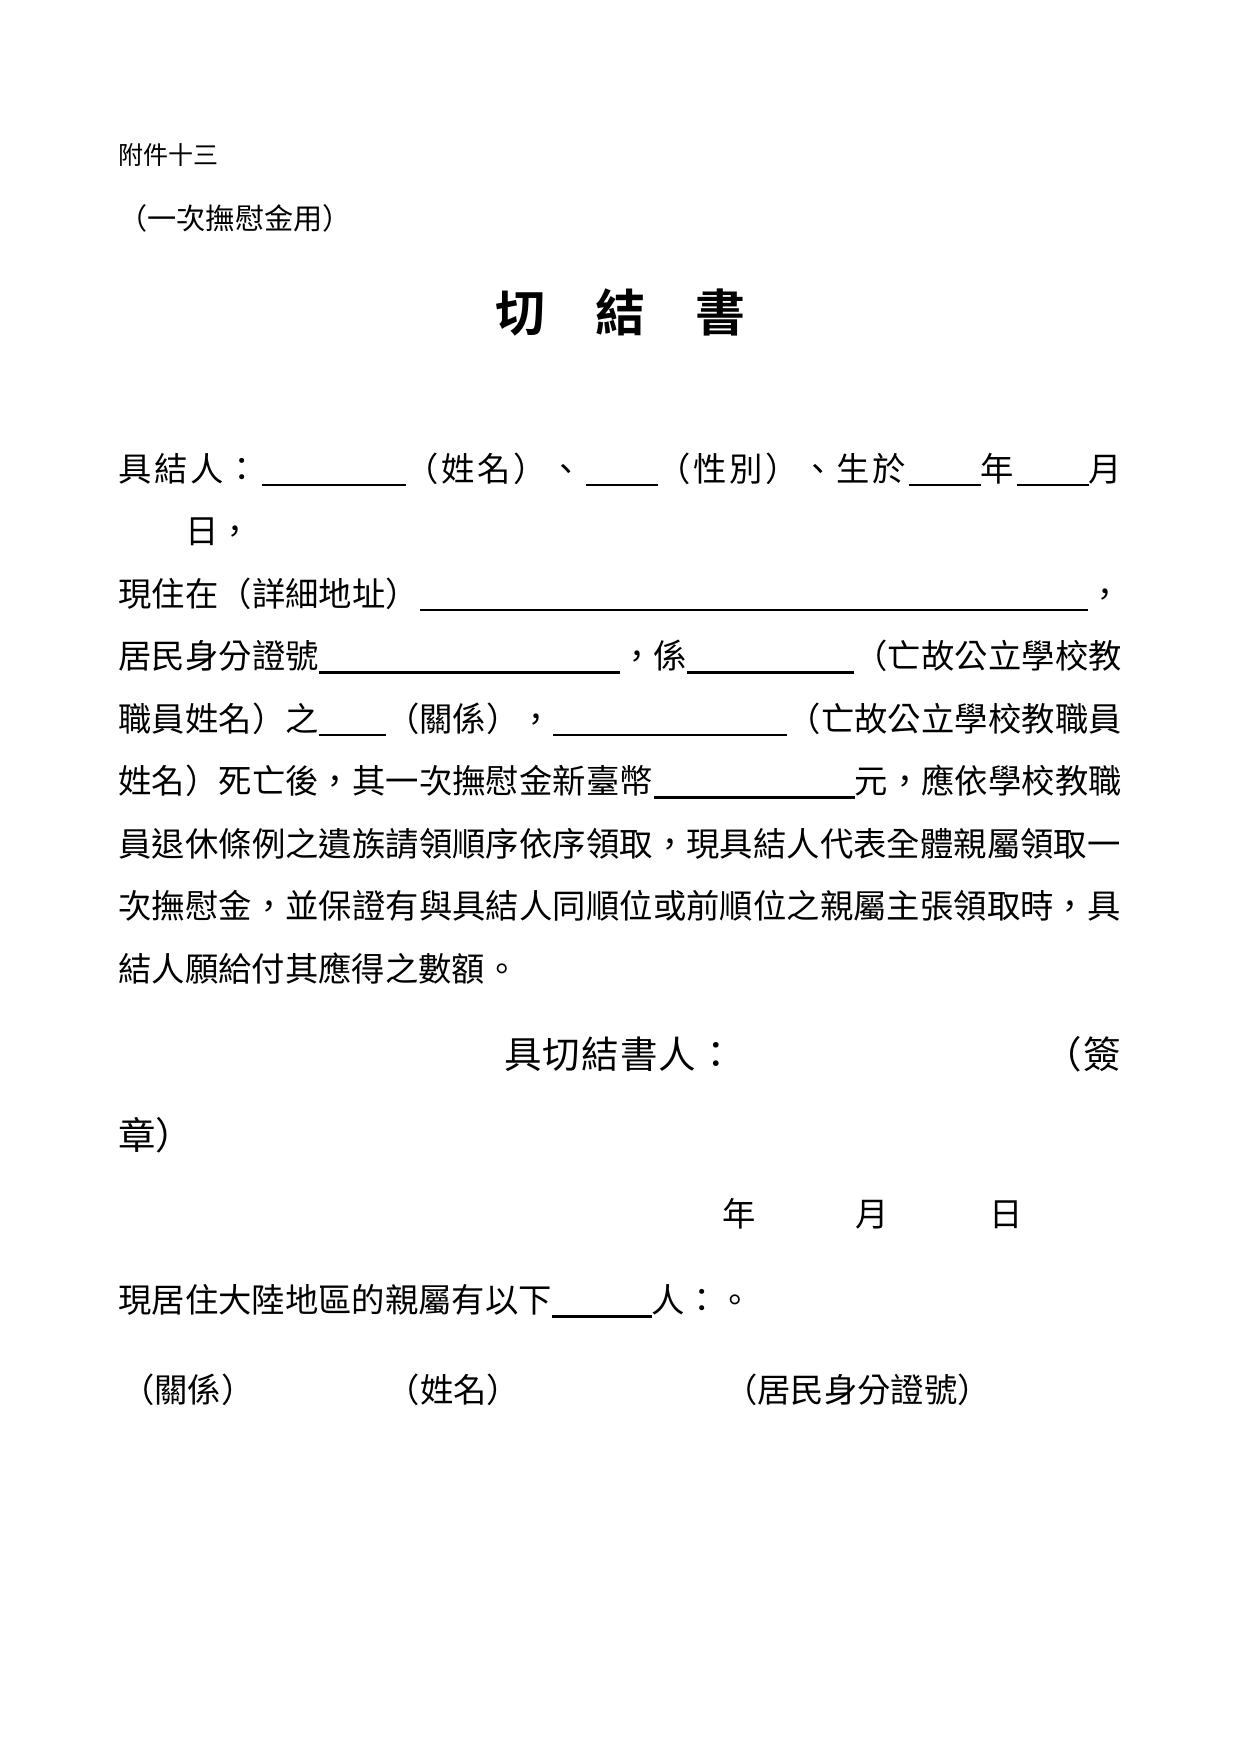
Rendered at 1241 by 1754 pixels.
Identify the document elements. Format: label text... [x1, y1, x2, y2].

table_cell [118, 1412, 271, 1462]
table_cell [721, 1512, 1128, 1562]
table_cell [721, 1412, 1128, 1462]
table_cell [384, 1512, 627, 1562]
table_header （居民身分證號） [721, 1362, 1128, 1412]
table_cell [627, 1462, 721, 1512]
table_cell [721, 1462, 1128, 1512]
table_cell [271, 1412, 383, 1462]
table_cell [271, 1462, 383, 1512]
table_cell [118, 1562, 271, 1612]
table_cell [721, 1562, 1128, 1612]
text 現居住大陸地區的親屬有以下 人：。 [118, 1274, 1122, 1322]
text 具結人： （姓名）、 （性別）、生於 年 月 日， [118, 425, 1122, 550]
table_header （姓名） [384, 1362, 627, 1412]
table_header [627, 1362, 721, 1412]
text （一次撫慰金用） [118, 175, 1122, 237]
table_header （關係） [118, 1362, 271, 1412]
table_cell [384, 1462, 627, 1512]
table_cell [271, 1512, 383, 1562]
text 現住在（詳細地址） ，居民身分證號 ，係 （亡故公立學校教職員姓名）之 （關係）， （亡故公立學校教職員姓名）死亡後，其一次撫慰金新臺幣 元，應依學校教職員退休條例之遺族請領順序依序領取，現具結人代表全體親屬領取一次撫慰金，並保證有與具結人同順位或前順位之親屬主張領取時，具結人願給付其應得之數額。 [118, 550, 1122, 987]
table_cell [384, 1412, 627, 1462]
text 附件十三 [118, 112, 1122, 175]
table_cell [271, 1562, 383, 1612]
text 年 月 日 [118, 1187, 1122, 1236]
table_cell [627, 1512, 721, 1562]
table_cell [118, 1512, 271, 1562]
table_cell [384, 1562, 627, 1612]
table_header [271, 1362, 383, 1412]
table_cell [118, 1462, 271, 1512]
text 切 結 書 [118, 237, 1122, 362]
table_cell [627, 1562, 721, 1612]
table_cell [627, 1412, 721, 1462]
text 具切結書人： （簽章） [118, 1025, 1122, 1160]
